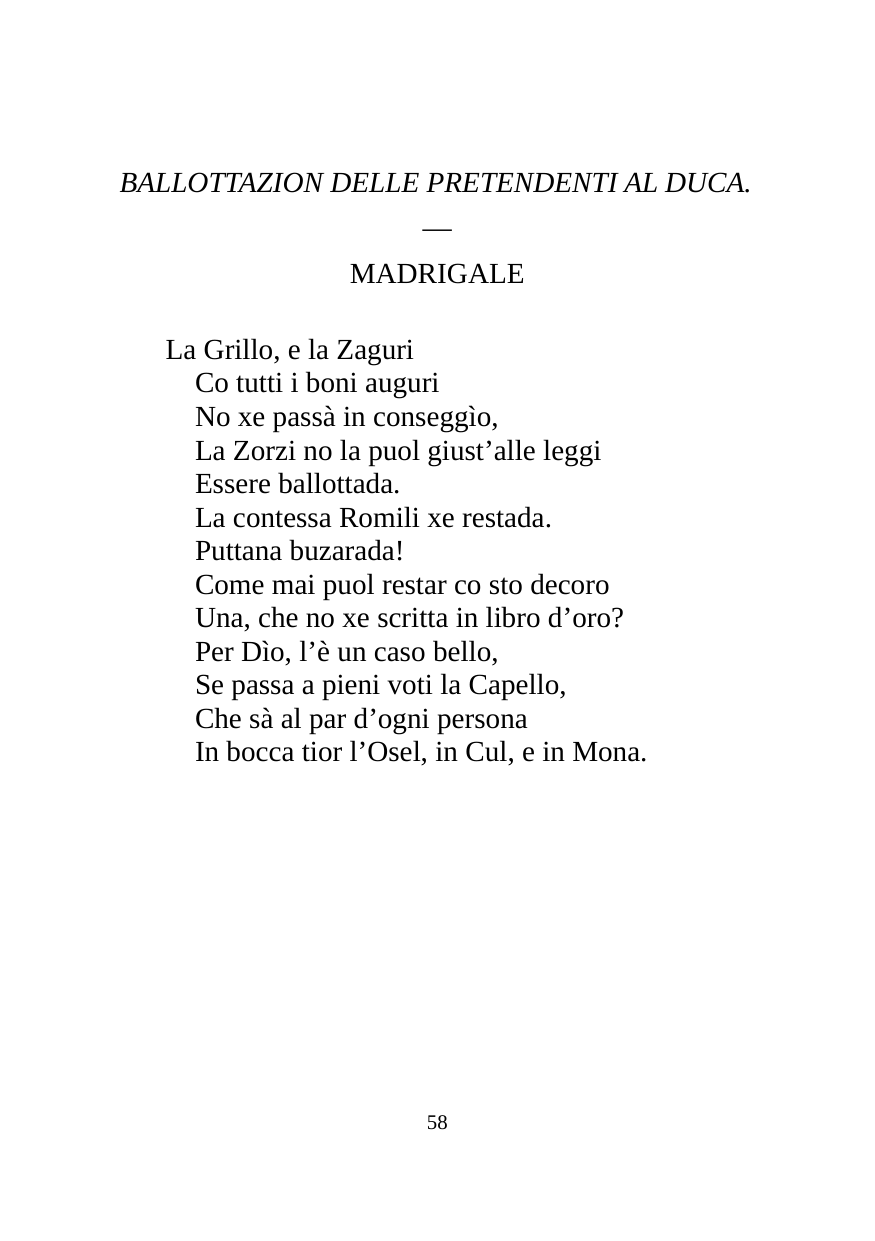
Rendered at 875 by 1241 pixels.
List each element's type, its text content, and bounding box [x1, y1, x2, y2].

text — [106, 211, 768, 244]
text La Grillo, e la Zaguri Co tutti i boni auguri No xe passà in conseggìo, La Zorzi no la puol giust’alle leggi Essere ballottada. La contessa Romili xe restada. Puttana buzarada! Come mai puol restar co sto decoro Una, che no xe scritta in libro d’oro? Per Dìo, l’è un caso bello, Se passa a pieni voti la Capello, Che sà al par d’ogni persona In bocca tior l’Osel, in Cul, e in Mona. [165, 332, 768, 768]
text MADRIGALE [106, 257, 768, 290]
subtitle BALLOTTAZION DELLE PRETENDENTI AL DUCA. [106, 165, 768, 199]
